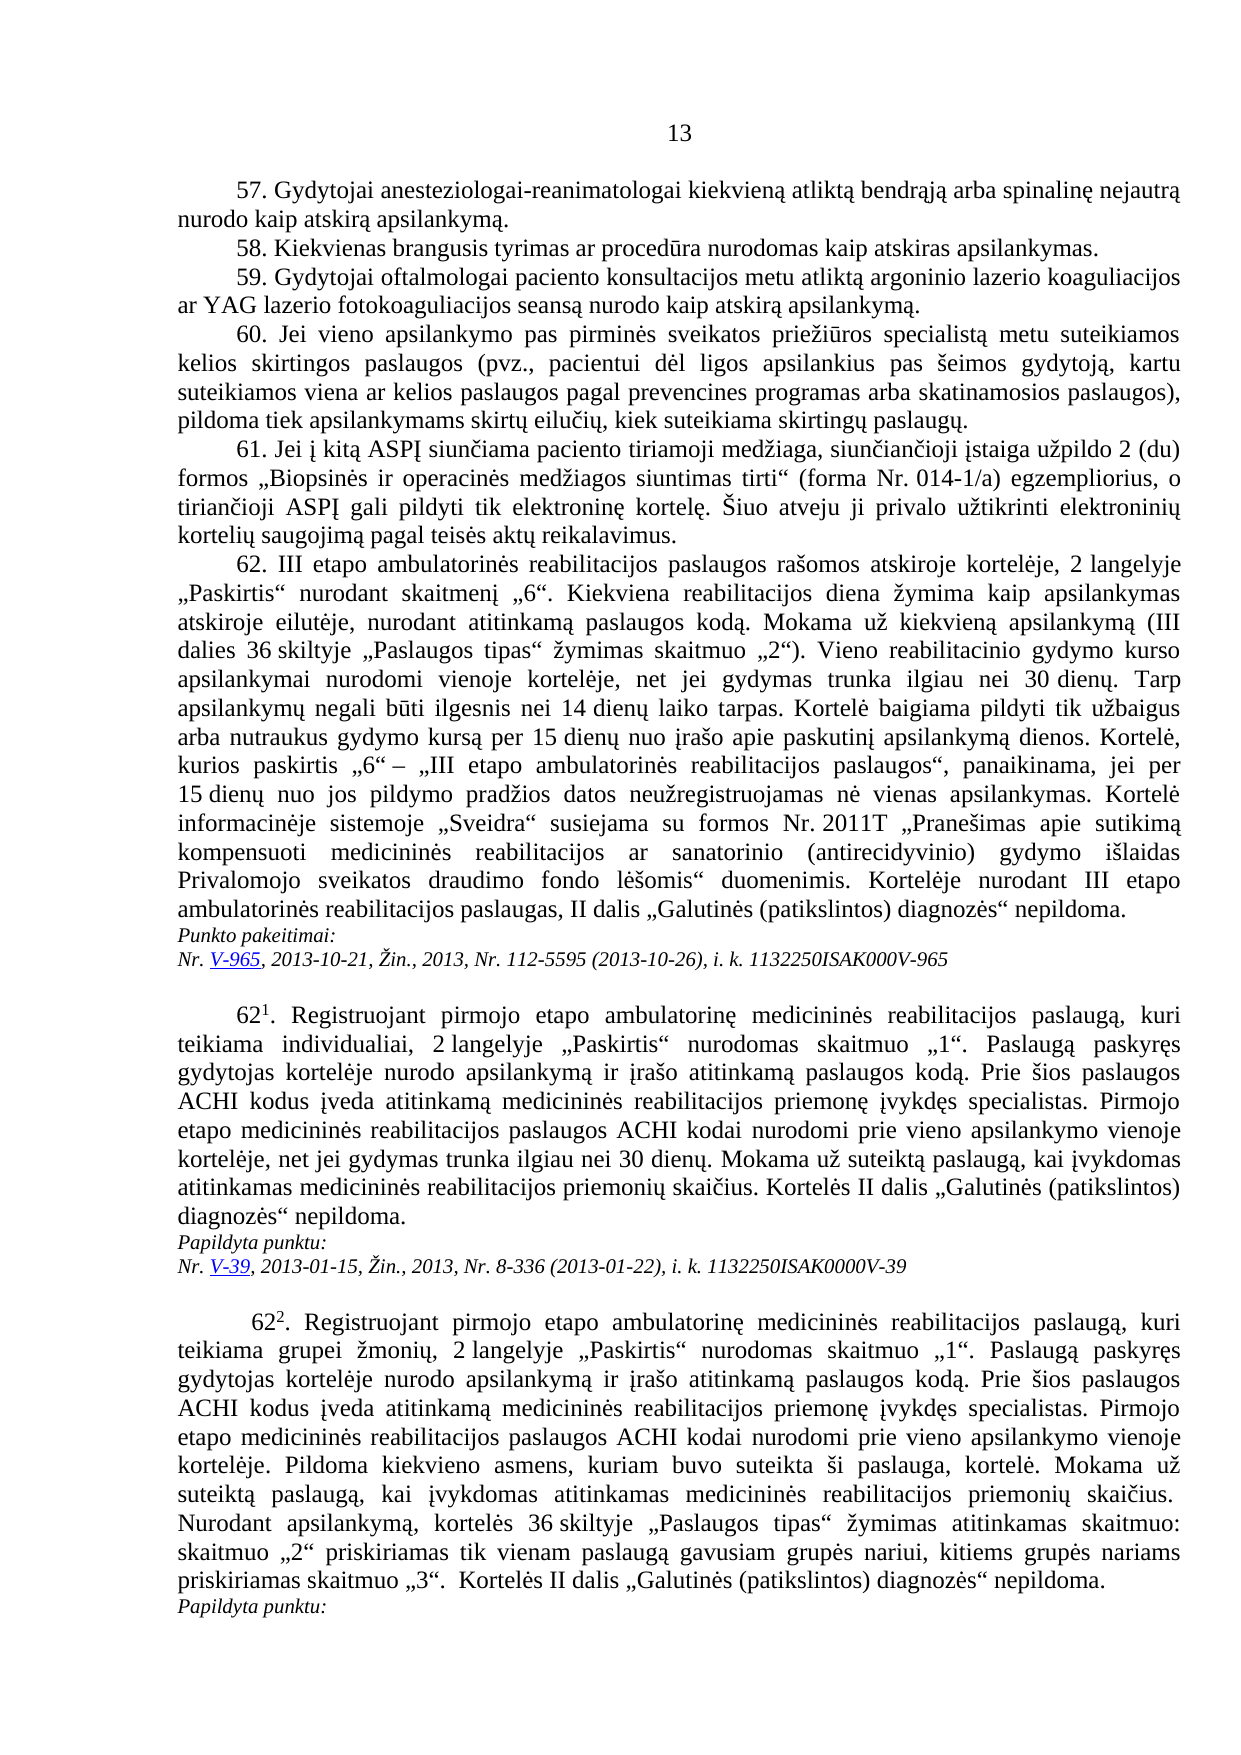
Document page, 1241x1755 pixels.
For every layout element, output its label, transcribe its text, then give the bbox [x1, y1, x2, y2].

text Nr. V-965, 2013-10-21, Žin., 2013, Nr. 112-5595 (2013-10-26), i. k. 1132250ISAK000V-965 [177, 947, 1181, 971]
text Nr. V-39, 2013-01-15, Žin., 2013, Nr. 8-336 (2013-01-22), i. k. 1132250ISAK0000V-39 [177, 1254, 1181, 1278]
text 58. Kiekvienas brangusis tyrimas ar procedūra nurodomas kaip atskiras apsilankymas. [177, 233, 1181, 262]
text 57. Gydytojai anesteziologai-reanimatologai kiekvieną atliktą bendrąją arba spinalinę nejautrą nurodo kaip atskirą apsilankymą. [177, 176, 1181, 233]
text Papildyta punktu: [177, 1594, 1181, 1618]
text Papildyta punktu: [177, 1230, 1181, 1254]
text 61. Jei į kitą ASPĮ siunčiama paciento tiriamoji medžiaga, siunčiančioji įstaiga užpildo 2 (du) formos „Biopsinės ir operacinės medžiagos siuntimas tirti“ (forma Nr. 014-1/a) egzempliorius, o tiriančioji ASPĮ gali pildyti tik elektroninę kortelę. Šiuo atveju ji privalo užtikrinti elektroninių kortelių saugojimą pagal teisės aktų reikalavimus. [177, 434, 1181, 549]
text 59. Gydytojai oftalmologai paciento konsultacijos metu atliktą argoninio lazerio koaguliacijos ar YAG lazerio fotokoaguliacijos seansą nurodo kaip atskirą apsilankymą. [177, 262, 1181, 319]
text Punkto pakeitimai: [177, 923, 1181, 947]
text 62. III etapo ambulatorinės reabilitacijos paslaugos rašomos atskiroje kortelėje, 2 langelyje „Paskirtis“ nurodant skaitmenį „6“. Kiekviena reabilitacijos diena žymima kaip apsilankymas atskiroje eilutėje, nurodant atitinkamą paslaugos kodą. Mokama už kiekvieną apsilankymą (III dalies 36 skiltyje „Paslaugos tipas“ žymimas skaitmuo „2“). Vieno reabilitacinio gydymo kurso apsilankymai nurodomi vienoje kortelėje, net jei gydymas trunka ilgiau nei 30 dienų. Tarp apsilankymų negali būti ilgesnis nei 14 dienų laiko tarpas. Kortelė baigiama pildyti tik užbaigus arba nutraukus gydymo kursą per 15 dienų nuo įrašo apie paskutinį apsilankymą dienos. Kortelė, kurios paskirtis „6“ – „III etapo ambulatorinės reabilitacijos paslaugos“, panaikinama, jei per 15 dienų nuo jos pildymo pradžios datos neužregistruojamas nė vienas apsilankymas. Kortelė informacinėje sistemoje „Sveidra“ susiejama su formos Nr. 2011T „Pranešimas apie sutikimą kompensuoti medicininės reabilitacijos ar sanatorinio (antirecidyvinio) gydymo išlaidas Privalomojo sveikatos draudimo fondo lėšomis“ duomenimis. Kortelėje nurodant III etapo ambulatorinės reabilitacijos paslaugas, II dalis „Galutinės (patikslintos) diagnozės“ nepildoma. [177, 549, 1181, 923]
text 60. Jei vieno apsilankymo pas pirminės sveikatos priežiūros specialistą metu suteikiamos kelios skirtingos paslaugos (pvz., pacientui dėl ligos apsilankius pas šeimos gydytoją, kartu suteikiamos viena ar kelios paslaugos pagal prevencines programas arba skatinamosios paslaugos), pildoma tiek apsilankymams skirtų eilučių, kiek suteikiama skirtingų paslaugų. [177, 319, 1181, 434]
text 621. Registruojant pirmojo etapo ambulatorinę medicininės reabilitacijos paslaugą, kuri teikiama individualiai, 2 langelyje „Paskirtis“ nurodomas skaitmuo „1“. Paslaugą paskyręs gydytojas kortelėje nurodo apsilankymą ir įrašo atitinkamą paslaugos kodą. Prie šios paslaugos ACHI kodus įveda atitinkamą medicininės reabilitacijos priemonę įvykdęs specialistas. Pirmojo etapo medicininės reabilitacijos paslaugos ACHI kodai nurodomi prie vieno apsilankymo vienoje kortelėje, net jei gydymas trunka ilgiau nei 30 dienų. Mokama už suteiktą paslaugą, kai įvykdomas atitinkamas medicininės reabilitacijos priemonių skaičius. Kortelės II dalis „Galutinės (patikslintos) diagnozės“ nepildoma. [177, 1000, 1181, 1230]
text 622. Registruojant pirmojo etapo ambulatorinę medicininės reabilitacijos paslaugą, kuri teikiama grupei žmonių, 2 langelyje „Paskirtis“ nurodomas skaitmuo „1“. Paslaugą paskyręs gydytojas kortelėje nurodo apsilankymą ir įrašo atitinkamą paslaugos kodą. Prie šios paslaugos ACHI kodus įveda atitinkamą medicininės reabilitacijos priemonę įvykdęs specialistas. Pirmojo etapo medicininės reabilitacijos paslaugos ACHI kodai nurodomi prie vieno apsilankymo vienoje kortelėje. Pildoma kiekvieno asmens, kuriam buvo suteikta ši paslauga, kortelė. Mokama už suteiktą paslaugą, kai įvykdomas atitinkamas medicininės reabilitacijos priemonių skaičius. Nurodant apsilankymą, kortelės 36 skiltyje „Paslaugos tipas“ žymimas atitinkamas skaitmuo: skaitmuo „2“ priskiriamas tik vienam paslaugą gavusiam grupės nariui, kitiems grupės nariams priskiriamas skaitmuo „3“. Kortelės II dalis „Galutinės (patikslintos) diagnozės“ nepildoma. [177, 1307, 1181, 1594]
